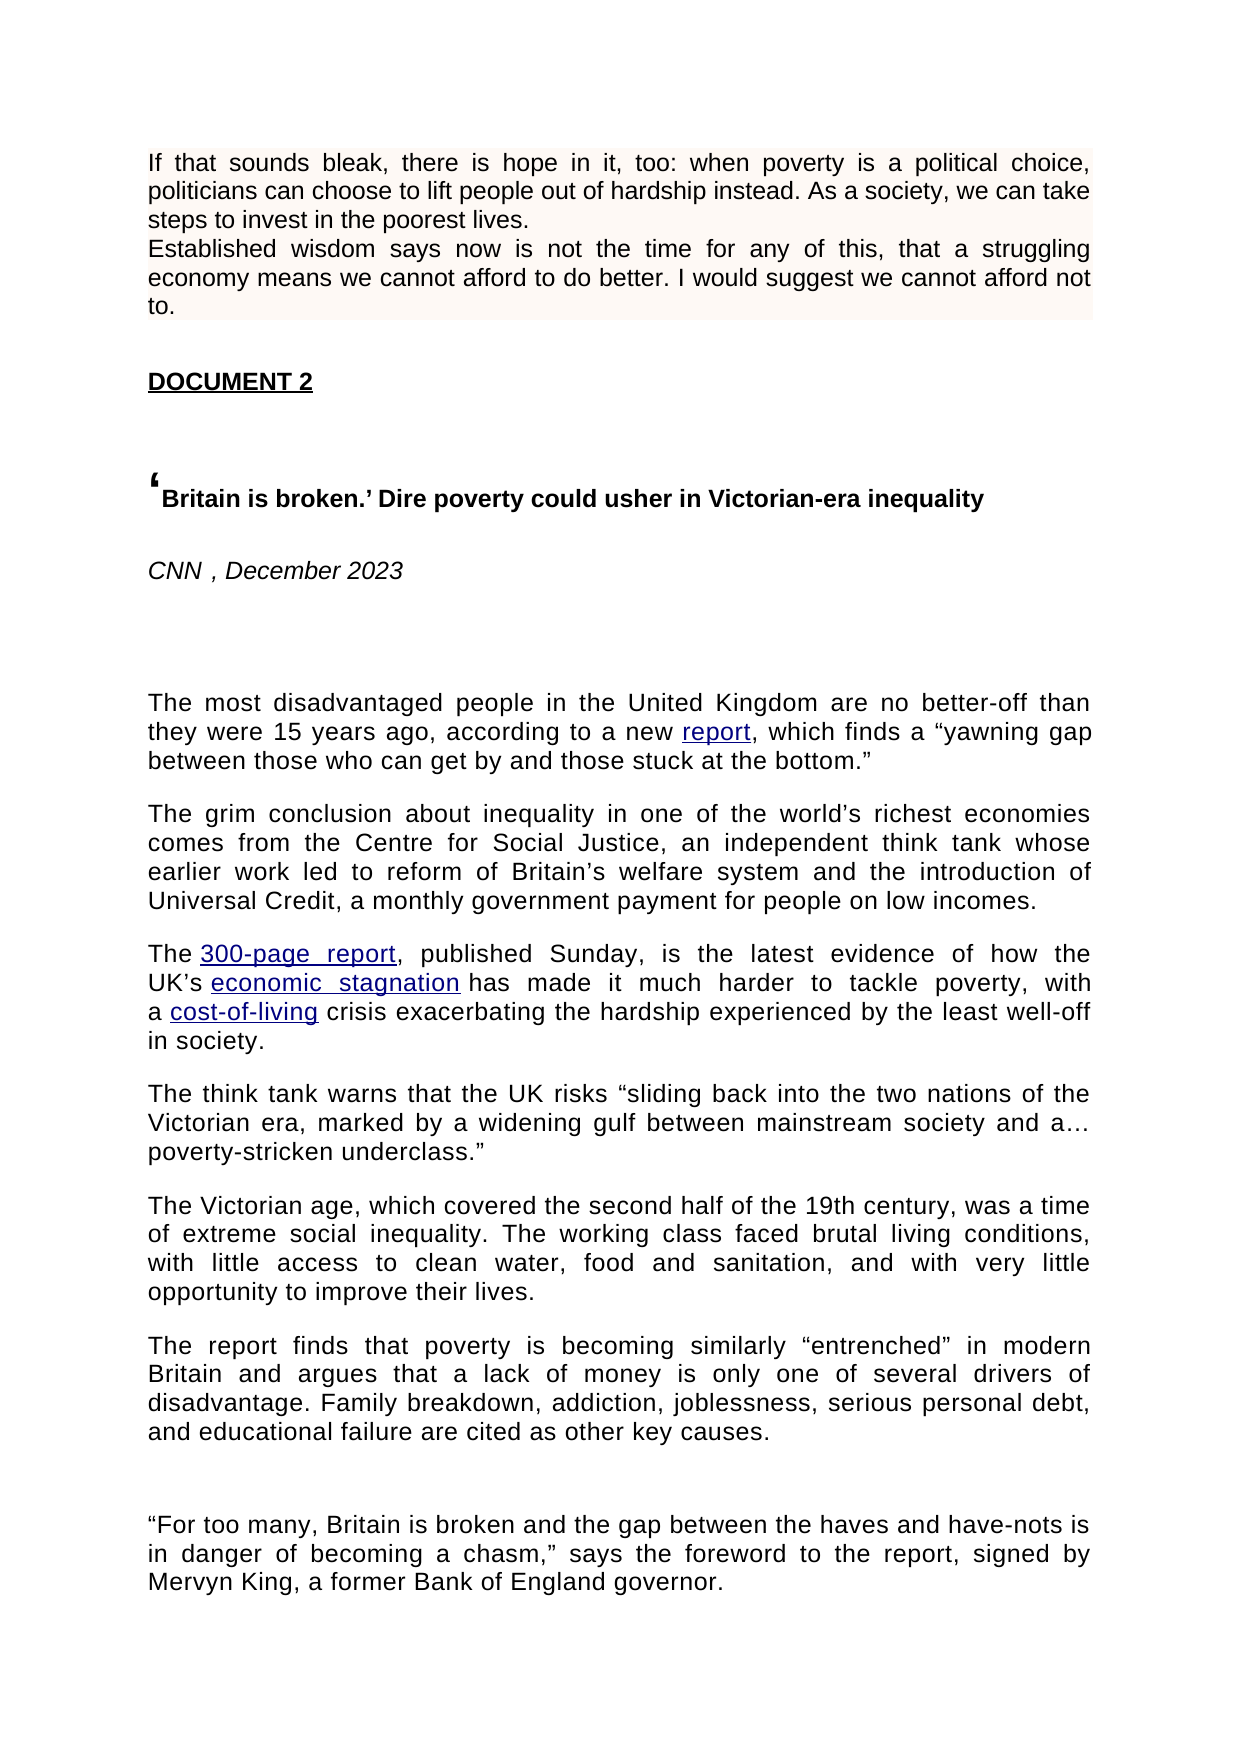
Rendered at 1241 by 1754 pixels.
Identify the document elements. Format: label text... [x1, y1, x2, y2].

text The grim conclusion about inequality in one of the world’s richest economies comes from the Centre for Social Justice, an independent think tank whose earlier work led to reform of Britain’s welfare system and the introduction of Universal Credit, a monthly government payment for people on low incomes. [148, 799, 1093, 914]
text The most disadvantaged people in the United Kingdom are no better-off than they were 15 years ago, according to a new report, which finds a “yawning gap between those who can get by and those stuck at the bottom.” [148, 688, 1093, 774]
text The 300-page report, published Sunday, is the latest evidence of how the UK’s economic stagnation has made it much harder to tackle poverty, with a cost-of-living crisis exacerbating the hardship experienced by the least well-off in society. [148, 939, 1093, 1054]
subtitle ‘Britain is broken.’ Dire poverty could usher in Victorian-era inequality [148, 461, 1093, 518]
subtitle CNN , December 2023 [148, 556, 1093, 584]
text If that sounds bleak, there is hope in it, too: when poverty is a political choice, politicians can choose to lift people out of hardship instead. As a society, we can take steps to invest in the poorest lives. [148, 148, 1093, 234]
text Established wisdom says now is not the time for any of this, that a struggling economy means we cannot afford to do better. I would suggest we cannot afford not to. [148, 234, 1093, 320]
text DOCUMENT 2 [148, 366, 1093, 395]
text The Victorian age, which covered the second half of the 19th century, was a time of extreme social inequality. The working class faced brutal living conditions, with little access to clean water, food and sanitation, and with very little opportunity to improve their lives. [148, 1191, 1093, 1306]
text The think tank warns that the UK risks “sliding back into the two nations of the Victorian era, marked by a widening gulf between mainstream society and a… poverty-stricken underclass.” [148, 1079, 1093, 1166]
text “For too many, Britain is broken and the gap between the haves and have-nots is in danger of becoming a chasm,” says the foreword to the report, signed by Mervyn King, a former Bank of England governor. [148, 1510, 1093, 1596]
text The report finds that poverty is becoming similarly “entrenched” in modern Britain and argues that a lack of money is only one of several drivers of disadvantage. Family breakdown, addiction, joblessness, serious personal debt, and educational failure are cited as other key causes. [148, 1331, 1093, 1446]
